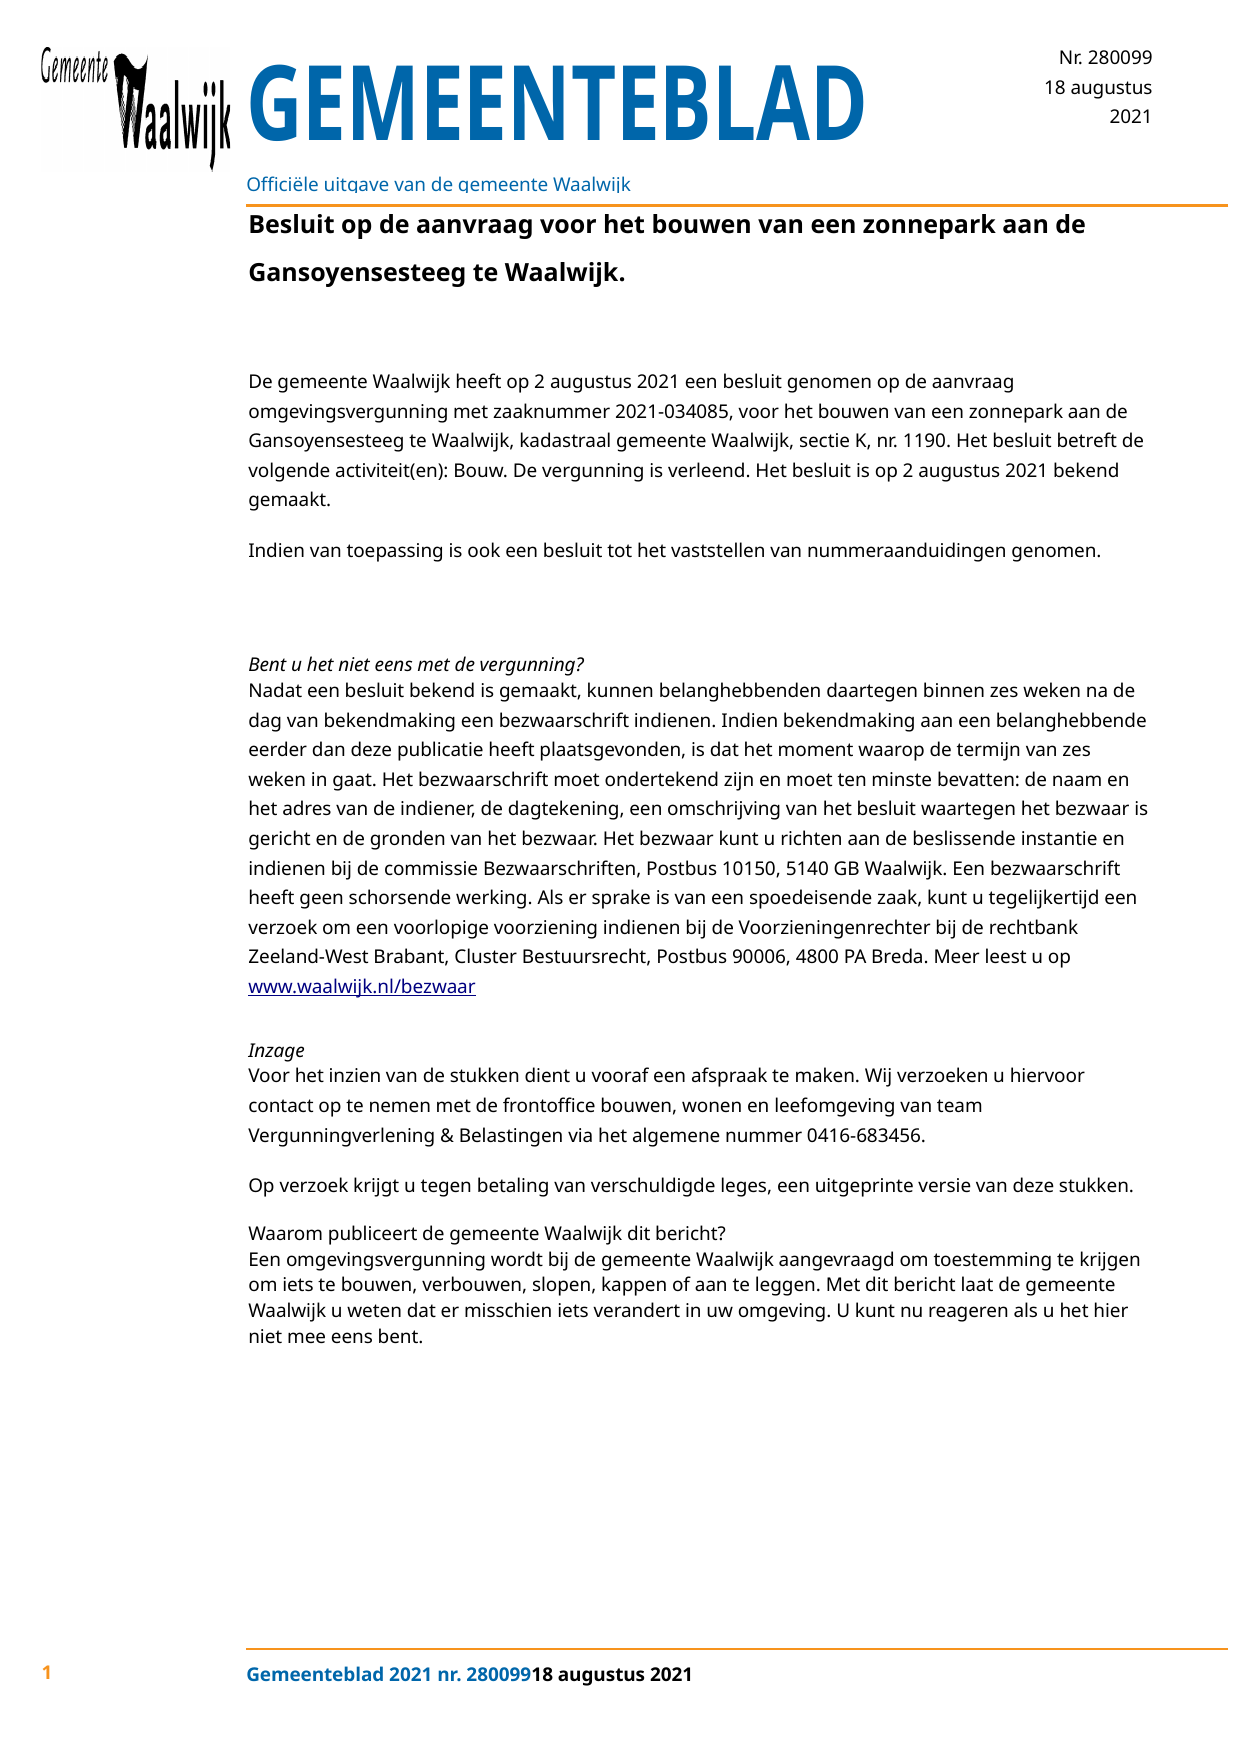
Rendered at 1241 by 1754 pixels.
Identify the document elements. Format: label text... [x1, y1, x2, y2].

text Waarom publiceert de gemeente Waalwijk dit bericht? [248, 1220, 1152, 1246]
text Nadat een besluit bekend is gemaakt, kunnen belanghebbenden daartegen binnen zes weken na de dag van bekendmaking een bezwaarschrift indienen. Indien bekendmaking aan een belanghebbende eerder dan deze publicatie heeft plaatsgevonden, is dat het moment waarop de termijn van zes weken in gaat. Het bezwaarschrift moet ondertekend zijn en moet ten minste bevatten: de naam en het adres van de indiener, de dagtekening, een omschrijving van het besluit waartegen het bezwaar is gericht en de gronden van het bezwaar. Het bezwaar kunt u richten aan de beslissende instantie en indienen bij de commissie Bezwaarschriften, Postbus 10150, 5140 GB Waalwijk. Een bezwaarschrift heeft geen schorsende werking. Als er sprake is van een spoedeisende zaak, kunt u tegelijkertijd een verzoek om een voorlopige voorziening indienen bij de Voorzieningenrechter bij de rechtbank Zeeland-West Brabant, Cluster Bestuursrecht, Postbus 90006, 4800 PA Breda. Meer leest u op www.waalwijk.nl/bezwaar [248, 677, 1152, 999]
text De gemeente Waalwijk heeft op 2 augustus 2021 een besluit genomen op de aanvraag omgevingsvergunning met zaaknummer 2021-034085, voor het bouwen van een zonnepark aan de Gansoyensesteeg te Waalwijk, kadastraal gemeente Waalwijk, sectie K, nr. 1190. Het besluit betreft de volgende activiteit(en): Bouw. De vergunning is verleend. Het besluit is op 2 augustus 2021 bekend gemaakt. [248, 368, 1152, 512]
text Op verzoek krijgt u tegen betaling van verschuldigde leges, een uitgeprinte versie van deze stukken. [248, 1172, 1152, 1198]
text Inzage [248, 1037, 1152, 1063]
text Besluit op de aanvraag voor het bouwen van een zonnepark aan de Gansoyensesteeg te Waalwijk. [248, 207, 1152, 288]
text Voor het inzien van de stukken dient u vooraf een afspraak te maken. Wij verzoeken u hiervoor contact op te nemen met de frontoffice bouwen, wonen en leefomgeving van team Vergunningverlening & Belastingen via het algemene nummer 0416-683456. [248, 1063, 1152, 1148]
text Een omgevingsvergunning wordt bij de gemeente Waalwijk aangevraagd om toestemming te krijgen om iets te bouwen, verbouwen, slopen, kappen of aan te leggen. Met dit bericht laat de gemeente Waalwijk u weten dat er misschien iets verandert in uw omgeving. U kunt nu reageren als u het hier niet mee eens bent. [248, 1246, 1152, 1349]
text Bent u het niet eens met de vergunning? [248, 651, 1152, 677]
text Indien van toepassing is ook een besluit tot het vaststellen van nummeraanduidingen genomen. [248, 537, 1152, 563]
picture [41, 47, 231, 172]
